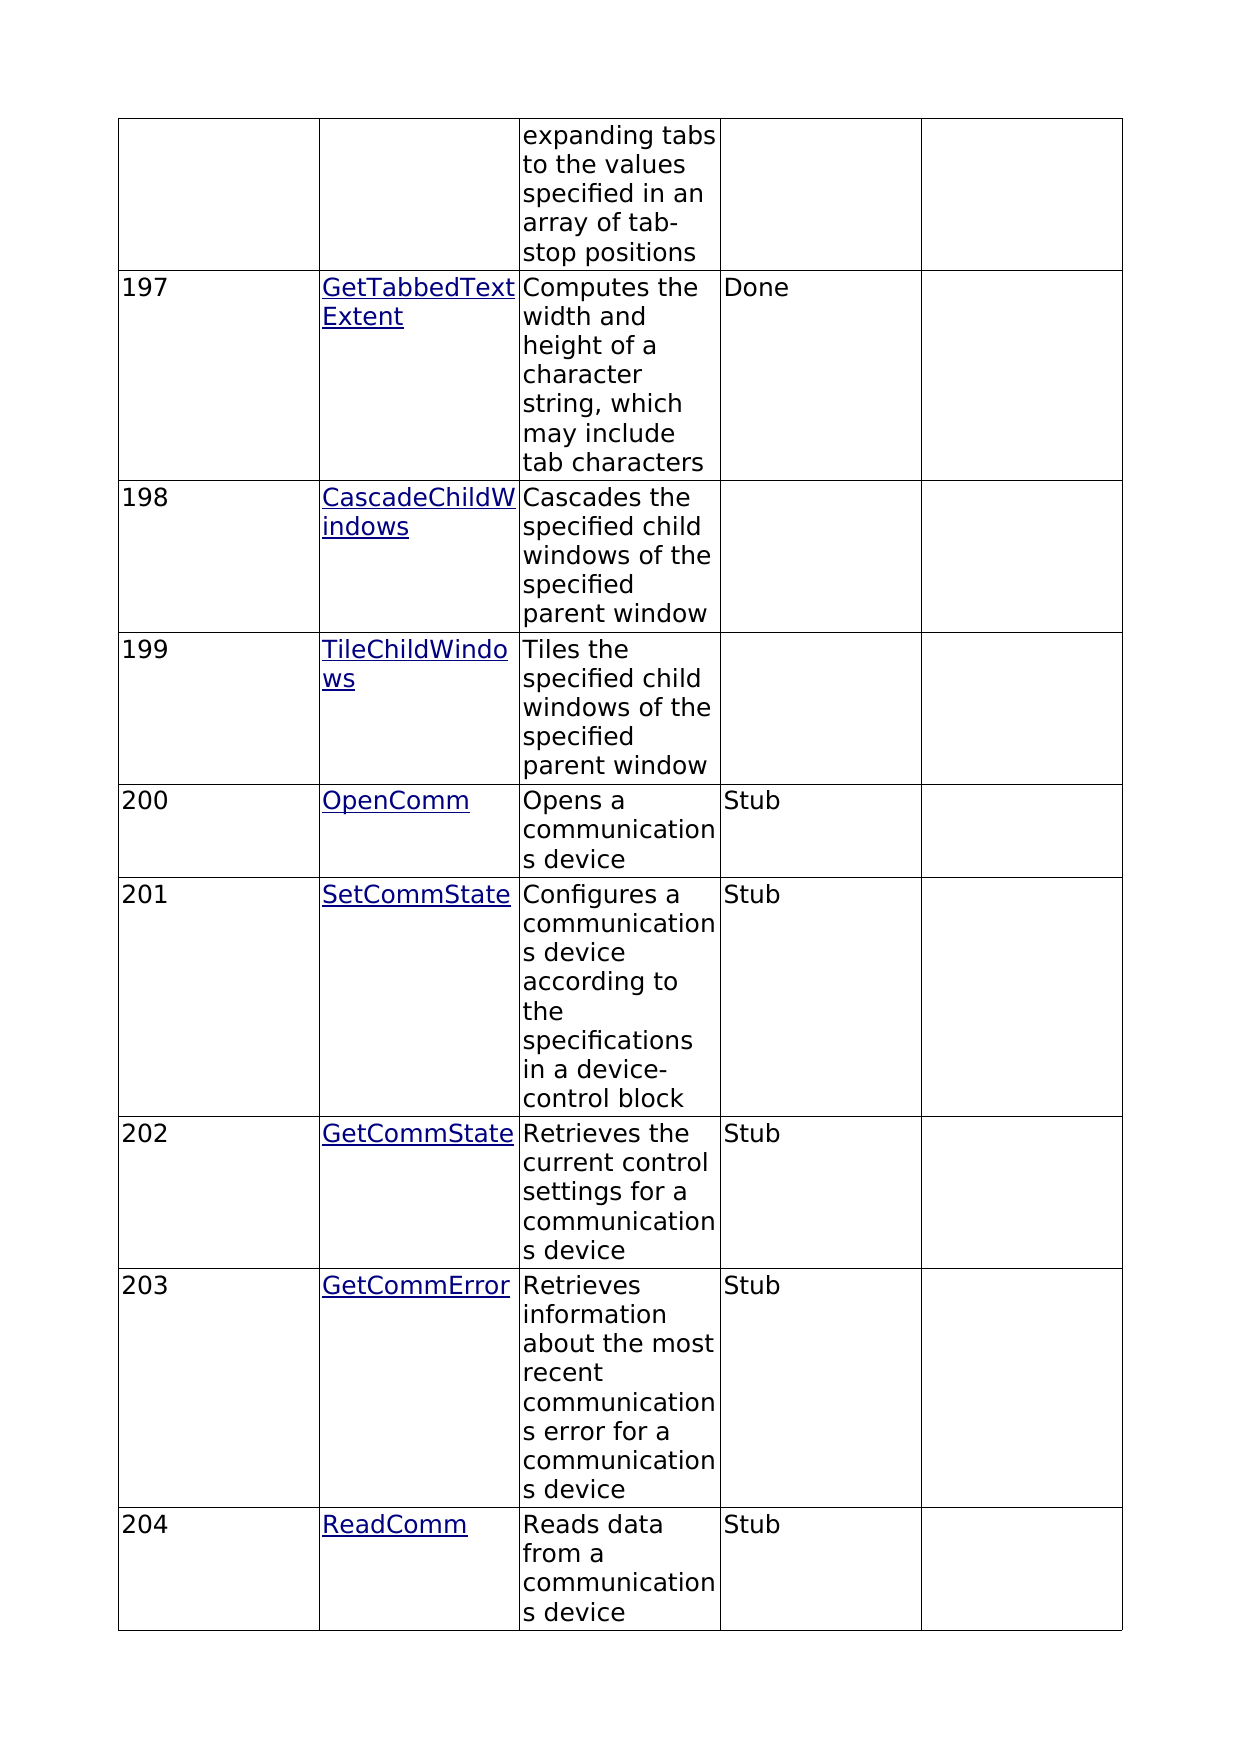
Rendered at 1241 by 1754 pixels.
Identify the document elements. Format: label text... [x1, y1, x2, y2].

table_cell 197 [119, 271, 319, 480]
table_cell [320, 119, 519, 270]
table_cell GetCommError [320, 1269, 519, 1507]
table_cell Stub [721, 785, 921, 877]
table_cell [922, 1117, 1122, 1268]
table_cell 202 [119, 1117, 319, 1268]
table_cell [721, 119, 921, 270]
table_cell 204 [119, 1508, 319, 1630]
table_cell Opens a communications device [520, 785, 720, 877]
table_cell TileChildWindows [320, 633, 519, 783]
table_cell expanding tabs to the values specified in an array of tab-stop positions [520, 119, 720, 270]
table_cell [922, 271, 1122, 480]
table_cell SetCommState [320, 878, 519, 1116]
table_cell [922, 785, 1122, 877]
table_cell OpenComm [320, 785, 519, 877]
table_cell Configures a communications device according to the specifications in a device-control block [520, 878, 720, 1116]
table_cell [922, 1508, 1122, 1630]
table_cell Stub [721, 1269, 921, 1507]
table_cell GetTabbedTextExtent [320, 271, 519, 480]
table_cell ReadComm [320, 1508, 519, 1630]
table_cell CascadeChildWindows [320, 481, 519, 632]
table_cell GetCommState [320, 1117, 519, 1268]
table_cell [922, 1269, 1122, 1507]
table_cell [922, 119, 1122, 270]
table_cell [922, 481, 1122, 632]
table_cell [721, 633, 921, 783]
table_cell Cascades the specified child windows of the specified parent window [520, 481, 720, 632]
table_cell Stub [721, 878, 921, 1116]
table_cell Reads data from a communications device [520, 1508, 720, 1630]
table_cell 198 [119, 481, 319, 632]
table_cell [922, 633, 1122, 783]
table_cell [721, 481, 921, 632]
table_cell Stub [721, 1508, 921, 1630]
table_cell Done [721, 271, 921, 480]
table_cell Computes the width and height of a character string, which may include tab characters [520, 271, 720, 480]
table_cell 201 [119, 878, 319, 1116]
table_cell Retrieves the current control settings for a communications device [520, 1117, 720, 1268]
table_cell [922, 878, 1122, 1116]
table_cell Retrieves information about the most recent communications error for a communications device [520, 1269, 720, 1507]
table_cell 199 [119, 633, 319, 783]
table_cell 200 [119, 785, 319, 877]
table_cell 203 [119, 1269, 319, 1507]
table_cell Tiles the specified child windows of the specified parent window [520, 633, 720, 783]
table_cell [119, 119, 319, 270]
table_cell Stub [721, 1117, 921, 1268]
